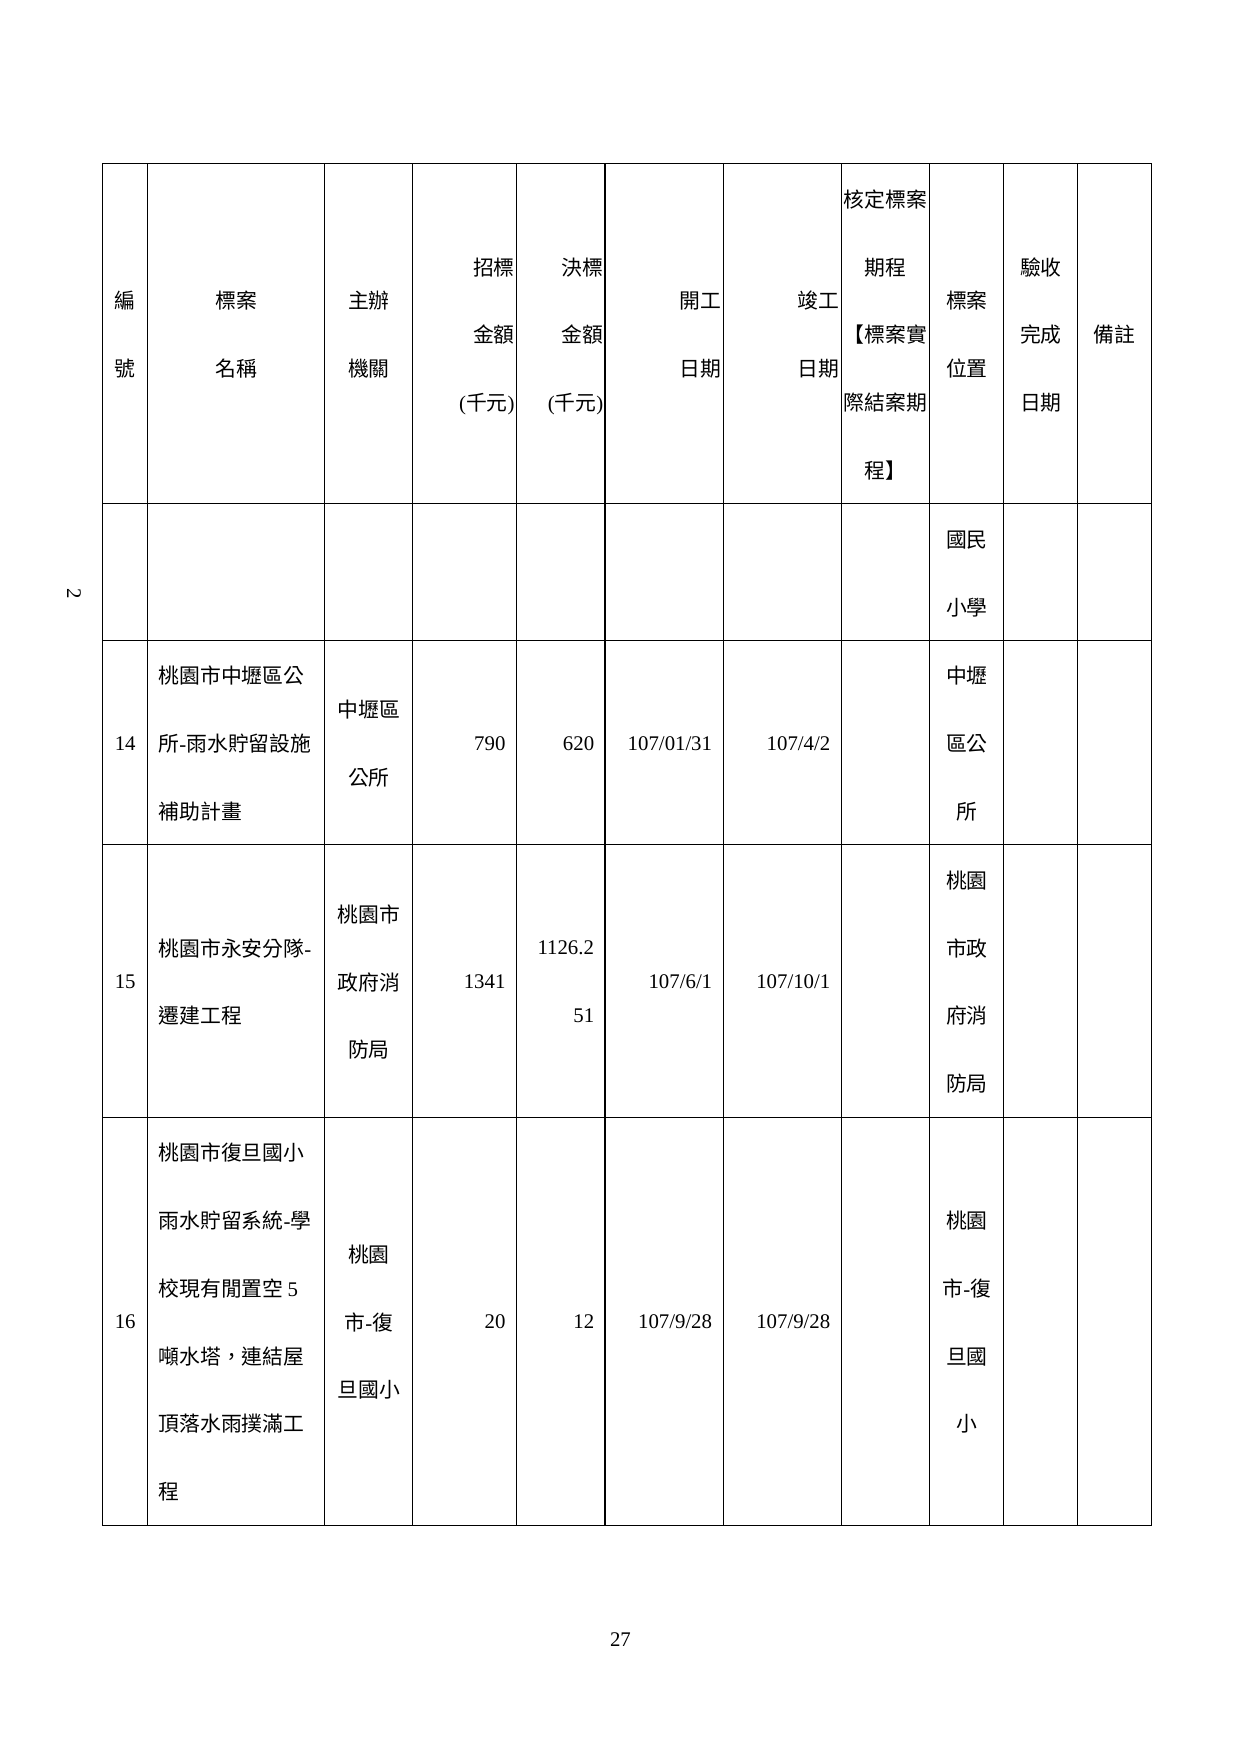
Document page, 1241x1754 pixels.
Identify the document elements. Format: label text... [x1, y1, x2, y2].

table_cell [1078, 1118, 1151, 1524]
table_cell [1078, 504, 1151, 640]
table_header 標案 名稱 [148, 164, 324, 503]
table_header 開工 日期 [606, 164, 723, 503]
table_cell 107/9/28 [606, 1118, 723, 1524]
table_cell [842, 1118, 929, 1524]
table_cell [842, 504, 929, 640]
table_cell 桃園市中壢區公所-雨水貯留設施補助計畫 [148, 641, 324, 844]
table_cell 107/4/2 [724, 641, 841, 844]
table_cell [103, 504, 147, 640]
table_cell [1004, 1118, 1077, 1524]
table_cell 15 [103, 845, 147, 1117]
table_cell [606, 504, 723, 640]
table_header 竣工 日期 [724, 164, 841, 503]
table_cell [1004, 641, 1077, 844]
table_cell 107/10/1 [724, 845, 841, 1117]
table_header 驗收 完成 日期 [1004, 164, 1077, 503]
table_cell 107/01/31 [606, 641, 723, 844]
table_header 招標 金額 (千元) [413, 164, 516, 503]
table_cell [842, 845, 929, 1117]
table_cell [517, 504, 604, 640]
table_cell [148, 504, 324, 640]
table_header 決標 金額 (千元) [517, 164, 604, 503]
table_cell 14 [103, 641, 147, 844]
table_cell [842, 641, 929, 844]
table_cell [325, 504, 412, 640]
table_cell 桃園市-復旦國小 [930, 1118, 1003, 1524]
table_cell [724, 504, 841, 640]
table_cell 桃園市復旦國小雨水貯留系統-學校現有閒置空5噸水塔，連結屋頂落水雨撲滿工程 [148, 1118, 324, 1524]
table_cell [1004, 845, 1077, 1117]
table_header 主辦 機關 [325, 164, 412, 503]
table_cell 桃園市永安分隊-遷建工程 [148, 845, 324, 1117]
table_cell [1078, 641, 1151, 844]
table_cell [1078, 845, 1151, 1117]
table_cell 107/9/28 [724, 1118, 841, 1524]
table_cell [1004, 504, 1077, 640]
table_cell 桃園市-復旦國小 [325, 1118, 412, 1524]
table_header 標案 位置 [930, 164, 1003, 503]
table_cell 16 [103, 1118, 147, 1524]
table_cell 1341 [413, 845, 516, 1117]
table_cell 1126.251 [517, 845, 604, 1117]
table_cell 12 [517, 1118, 604, 1524]
table_cell 中壢區公所 [930, 641, 1003, 844]
table_cell 20 [413, 1118, 516, 1524]
table_cell 620 [517, 641, 604, 844]
table_cell 桃園市政府消防局 [325, 845, 412, 1117]
table_cell 790 [413, 641, 516, 844]
table_cell 中壢區公所 [325, 641, 412, 844]
table_cell [413, 504, 516, 640]
table_header 備註 [1078, 164, 1151, 503]
table_cell 107/6/1 [606, 845, 723, 1117]
table_header 核定標案期程 【標案實際結案期程】 [842, 164, 929, 503]
table_cell 國民小學 [930, 504, 1003, 640]
table_cell 桃園市政府消防局 [930, 845, 1003, 1117]
table_header 編號 [103, 164, 147, 503]
